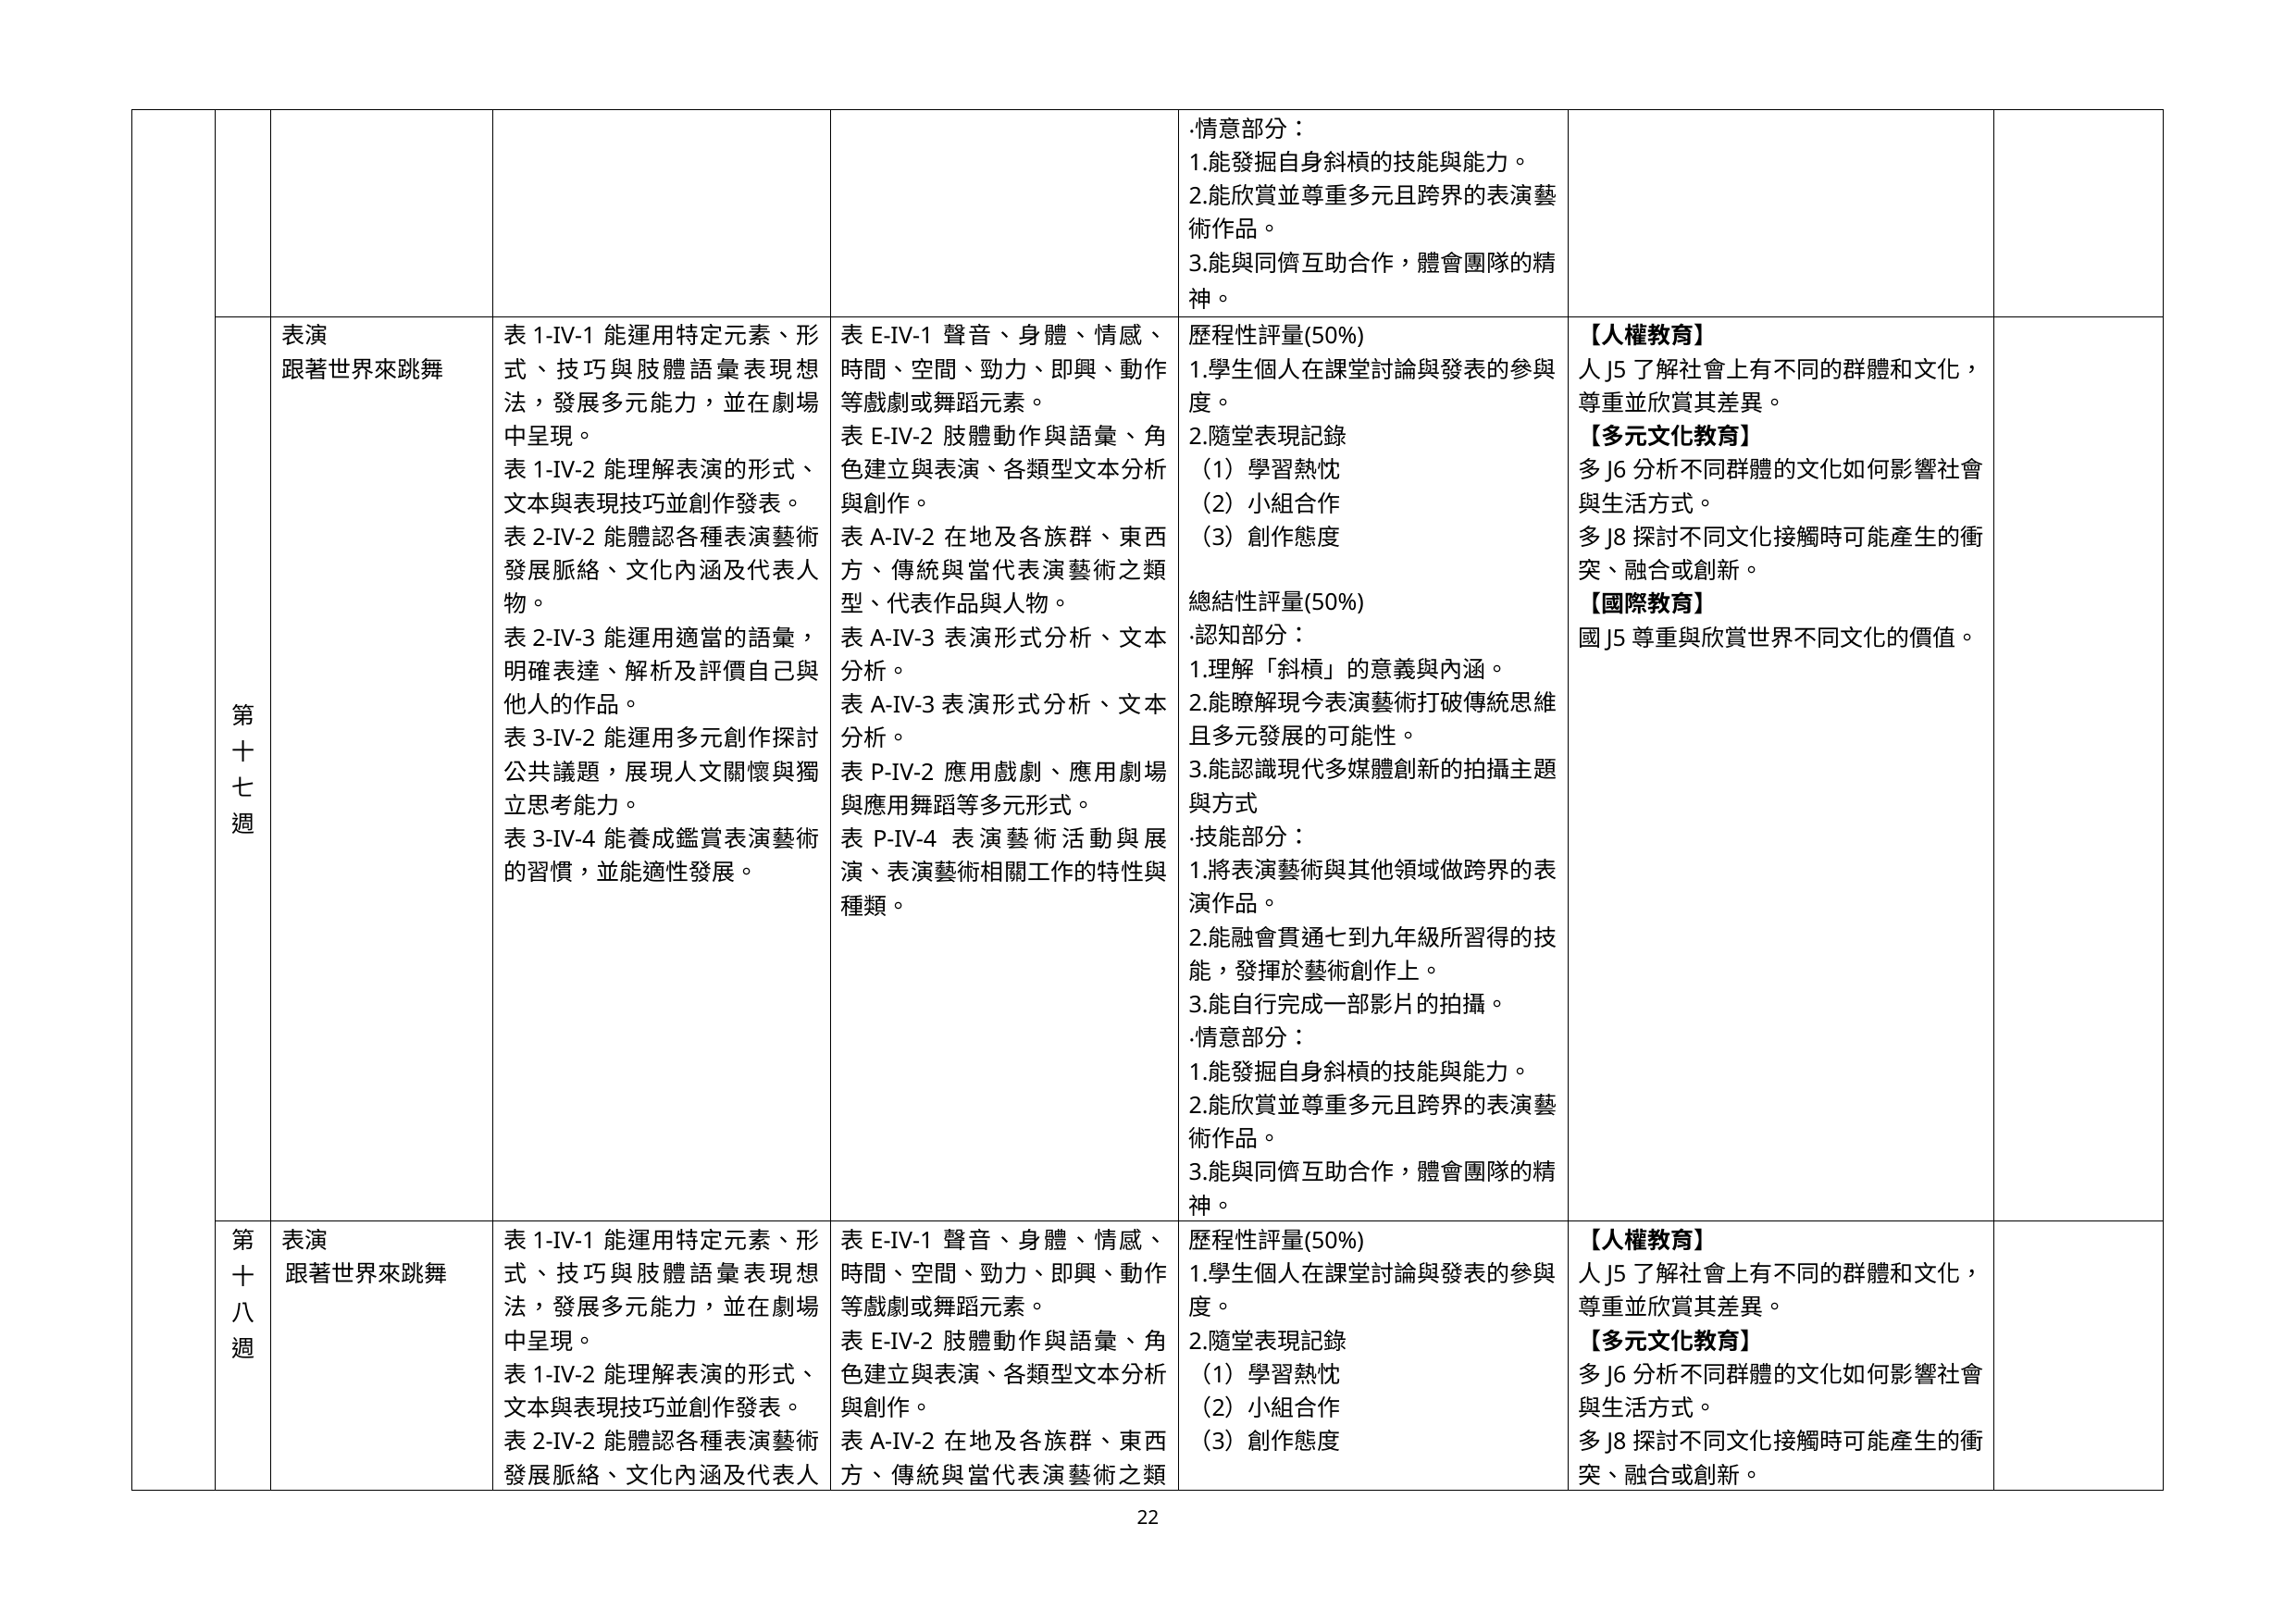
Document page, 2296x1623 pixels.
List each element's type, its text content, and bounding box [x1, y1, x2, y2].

table_cell [831, 110, 1178, 316]
table_cell 第十八週 [216, 1221, 270, 1490]
table_cell 表E-IV-1 聲音、身體、情感、時間、空間、勁力、即興、動作等戲劇或舞蹈元素。 表E-IV-2 肢體動作與語彙、角色建立與表演、各類型文本分析與創作。 表A-IV-2 在地及各族群、東西方、傳統與當代表演藝術之類型、代表作品與人物。 表A-IV-3 表演形式分析、文本分析。 表A-IV-3表演形式分析、文本分析。 表P-IV-2 應用戲劇、應用劇場與應用舞蹈等多元形式。 表P-IV-4 表演藝術活動與展演、表演藝術相關工作的特性與種類。 [831, 317, 1178, 1220]
table_cell 第十七週 [216, 317, 270, 1220]
table_cell [216, 110, 270, 316]
table_cell 表E-IV-1 聲音、身體、情感、時間、空間、勁力、即興、動作等戲劇或舞蹈元素。 表E-IV-2 肢體動作與語彙、角色建立與表演、各類型文本分析與創作。 表A-IV-2 在地及各族群、東西方、傳統與當代表演藝術之類 [831, 1221, 1178, 1490]
table_cell 歷程性評量(50%) 1.學生個人在課堂討論與發表的參與度。 2.隨堂表現記錄 （1）學習熱忱 （2）小組合作 （3）創作態度 總結性評量(50%) ‧認知部分： 1.理解「斜槓」的意義與內涵。 2.能瞭解現今表演藝術打破傳統思維且多元發展的可能性。 3.能認識現代多媒體創新的拍攝主題與方式 ‧技能部分： 1.將表演藝術與其他領域做跨界的表演作品。 2.能融會貫通七到九年級所習得的技能，發揮於藝術創作上。 3.能自行完成一部影片的拍攝。 ‧情意部分： 1.能發掘自身斜槓的技能與能力。 2.能欣賞並尊重多元且跨界的表演藝術作品。 3.能與同儕互助合作，體會團隊的精神。 [1179, 317, 1568, 1220]
table_cell 表演 跟著世界來跳舞 [271, 1221, 492, 1490]
table_cell 【人權教育】 人J5 了解社會上有不同的群體和文化，尊重並欣賞其差異。 【多元文化教育】 多J6 分析不同群體的文化如何影響社會與生活方式。 多J8 探討不同文化接觸時可能產生的衝突、融合或創新。 【國際教育】 國J5 尊重與欣賞世界不同文化的價值。 [1569, 317, 1993, 1220]
table_cell 表演 跟著世界來跳舞 [271, 317, 492, 1220]
table_cell [1994, 317, 2163, 1220]
table_cell ‧情意部分： 1.能發掘自身斜槓的技能與能力。 2.能欣賞並尊重多元且跨界的表演藝術作品。 3.能與同儕互助合作，體會團隊的精神。 [1179, 110, 1568, 316]
table_cell [271, 110, 492, 316]
table_cell 歷程性評量(50%) 1.學生個人在課堂討論與發表的參與度。 2.隨堂表現記錄 （1）學習熱忱 （2）小組合作 （3）創作態度 [1179, 1221, 1568, 1490]
table_cell 表1-IV-1 能運用特定元素、形式、技巧與肢體語彙表現想法，發展多元能力，並在劇場中呈現。 表1-IV-2 能理解表演的形式、文本與表現技巧並創作發表。 表2-IV-2 能體認各種表演藝術發展脈絡、文化內涵及代表人 [493, 1221, 830, 1490]
table_cell [1994, 110, 2163, 316]
table_cell 【人權教育】 人J5 了解社會上有不同的群體和文化，尊重並欣賞其差異。 【多元文化教育】 多J6 分析不同群體的文化如何影響社會與生活方式。 多J8 探討不同文化接觸時可能產生的衝突、融合或創新。 [1569, 1221, 1993, 1490]
table_cell [1994, 1221, 2163, 1490]
table_cell [493, 110, 830, 316]
table_cell 表1-IV-1 能運用特定元素、形式、技巧與肢體語彙表現想法，發展多元能力，並在劇場中呈現。 表1-IV-2 能理解表演的形式、文本與表現技巧並創作發表。 表2-IV-2 能體認各種表演藝術發展脈絡、文化內涵及代表人物。 表2-IV-3 能運用適當的語彙，明確表達、解析及評價自己與他人的作品。 表3-IV-2 能運用多元創作探討公共議題，展現人文關懷與獨立思考能力。 表3-IV-4 能養成鑑賞表演藝術的習慣，並能適性發展。 [493, 317, 830, 1220]
table_cell [1569, 110, 1993, 316]
